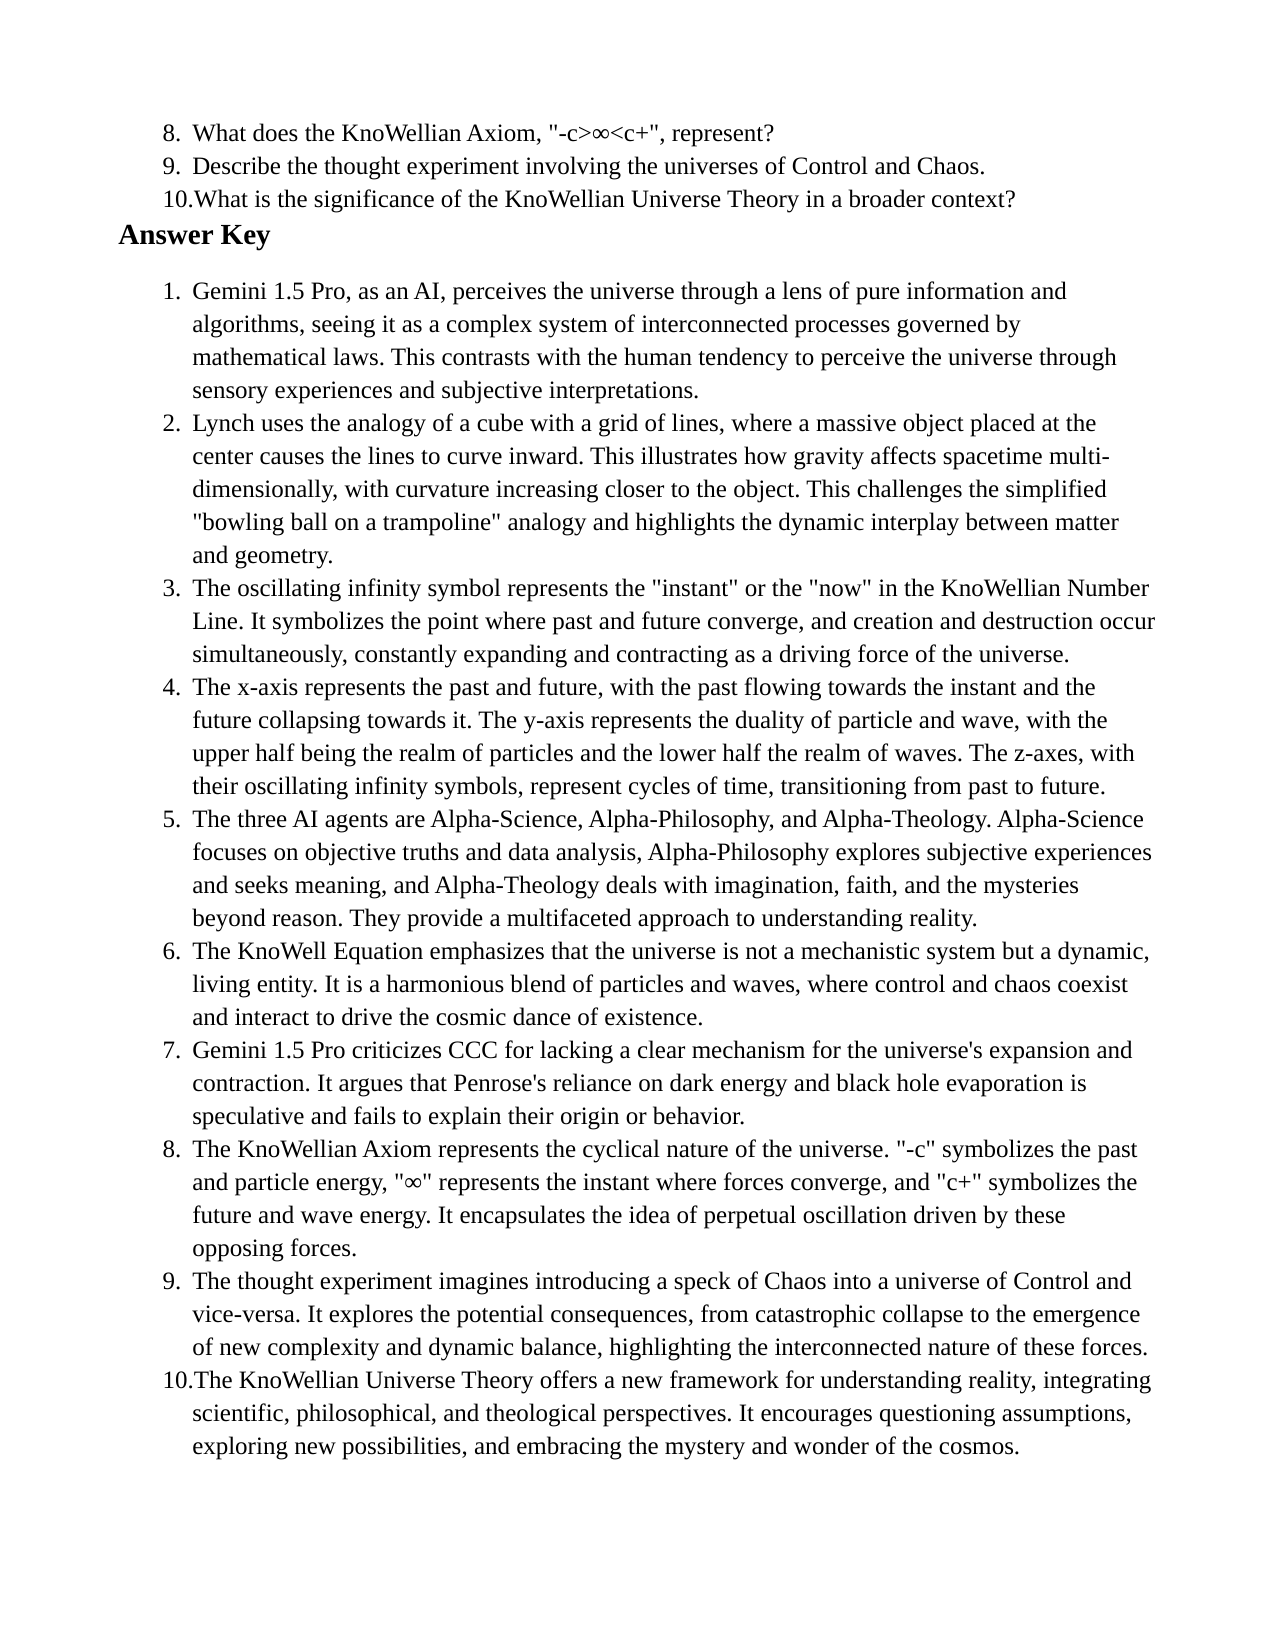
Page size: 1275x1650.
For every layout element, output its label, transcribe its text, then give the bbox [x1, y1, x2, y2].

list The oscillating infinity symbol represents the "instant" or the "now" in the KnoWellian Number Line. It symbolizes the point where past and future converge, and creation and destruction occur simultaneously, constantly expanding and contracting as a driving force of the universe. [162, 573, 1157, 668]
subtitle Answer Key [118, 217, 1157, 251]
list The KnoWellian Axiom represents the cyclical nature of the universe. "-c" symbolizes the past and particle energy, "∞" represents the instant where forces converge, and "c+" symbolizes the future and wave energy. It encapsulates the idea of perpetual oscillation driven by these opposing forces. [162, 1134, 1157, 1262]
list Describe the thought experiment involving the universes of Control and Chaos. [162, 151, 1157, 180]
list The thought experiment imagines introducing a speck of Chaos into a universe of Control and vice-versa. It explores the potential consequences, from catastrophic collapse to the emergence of new complexity and dynamic balance, highlighting the interconnected nature of these forces. [162, 1266, 1157, 1361]
list The KnoWell Equation emphasizes that the universe is not a mechanistic system but a dynamic, living entity. It is a harmonious blend of particles and waves, where control and chaos coexist and interact to drive the cosmic dance of existence. [162, 936, 1157, 1031]
list What does the KnoWellian Axiom, "-c>∞<c+", represent? [162, 118, 1157, 147]
list Gemini 1.5 Pro, as an AI, perceives the universe through a lens of pure information and algorithms, seeing it as a complex system of interconnected processes governed by mathematical laws. This contrasts with the human tendency to perceive the universe through sensory experiences and subjective interpretations. [162, 276, 1157, 403]
list The x-axis represents the past and future, with the past flowing towards the instant and the future collapsing towards it. The y-axis represents the duality of particle and wave, with the upper half being the realm of particles and the lower half the realm of waves. The z-axes, with their oscillating infinity symbols, represent cycles of time, transitioning from past to future. [162, 672, 1157, 800]
list What is the significance of the KnoWellian Universe Theory in a broader context? [162, 184, 1157, 213]
list The three AI agents are Alpha-Science, Alpha-Philosophy, and Alpha-Theology. Alpha-Science focuses on objective truths and data analysis, Alpha-Philosophy explores subjective experiences and seeks meaning, and Alpha-Theology deals with imagination, faith, and the mysteries beyond reason. They provide a multifaceted approach to understanding reality. [162, 804, 1157, 932]
list Lynch uses the analogy of a cube with a grid of lines, where a massive object placed at the center causes the lines to curve inward. This illustrates how gravity affects spacetime multi-dimensionally, with curvature increasing closer to the object. This challenges the simplified "bowling ball on a trampoline" analogy and highlights the dynamic interplay between matter and geometry. [162, 408, 1157, 569]
list The KnoWellian Universe Theory offers a new framework for understanding reality, integrating scientific, philosophical, and theological perspectives. It encourages questioning assumptions, exploring new possibilities, and embracing the mystery and wonder of the cosmos. [162, 1365, 1157, 1460]
list Gemini 1.5 Pro criticizes CCC for lacking a clear mechanism for the universe's expansion and contraction. It argues that Penrose's reliance on dark energy and black hole evaporation is speculative and fails to explain their origin or behavior. [162, 1035, 1157, 1130]
